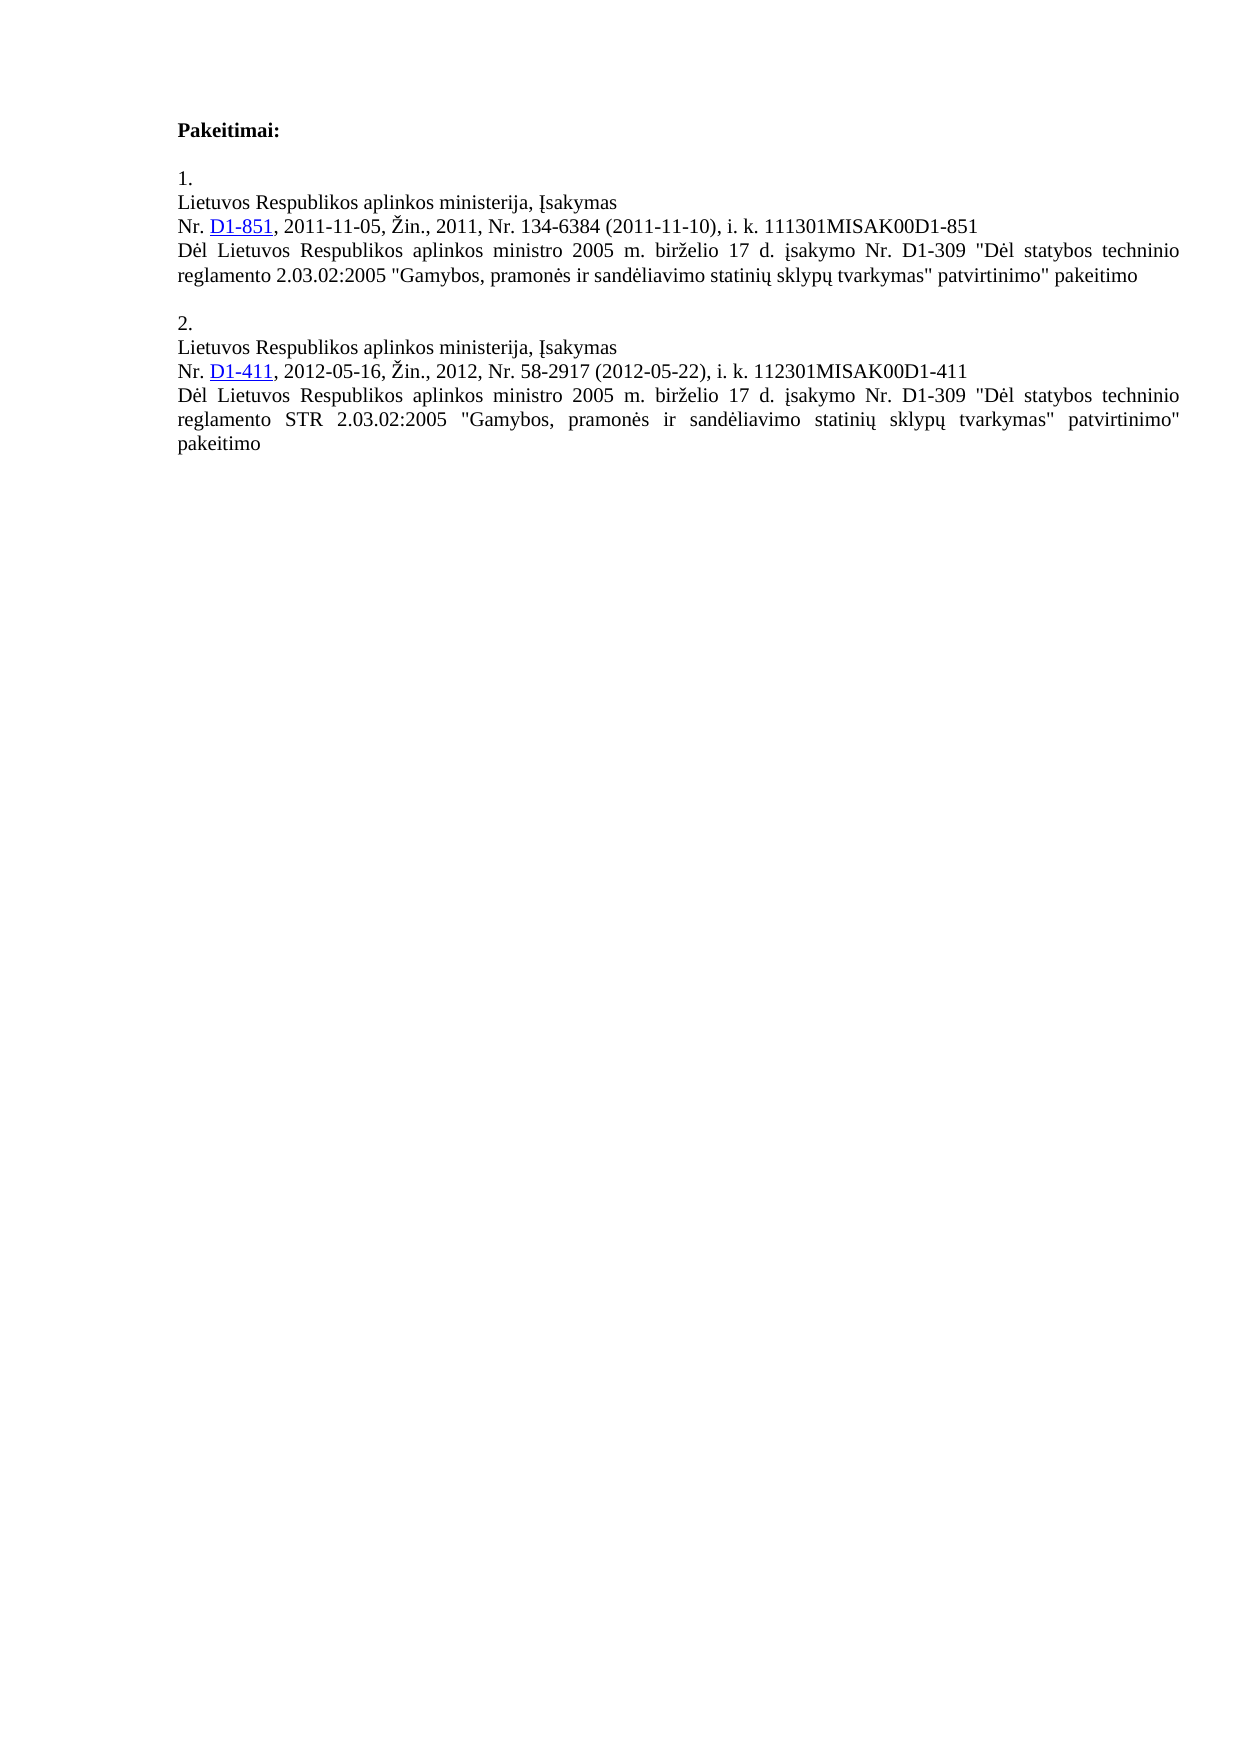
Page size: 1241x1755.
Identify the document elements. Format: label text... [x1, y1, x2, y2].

text Nr. D1-851, 2011-11-05, Žin., 2011, Nr. 134-6384 (2011-11-10), i. k. 111301MISAK00D1-851 [177, 214, 1181, 238]
text 1. [177, 166, 1181, 190]
text 2. [177, 311, 1181, 335]
text Lietuvos Respublikos aplinkos ministerija, Įsakymas [177, 335, 1181, 359]
text Nr. D1-411, 2012-05-16, Žin., 2012, Nr. 58-2917 (2012-05-22), i. k. 112301MISAK00D1-411 [177, 359, 1181, 383]
text Dėl Lietuvos Respublikos aplinkos ministro 2005 m. birželio 17 d. įsakymo Nr. D1-309 "Dėl statybos techninio reglamento 2.03.02:2005 "Gamybos, pramonės ir sandėliavimo statinių sklypų tvarkymas" patvirtinimo" pakeitimo [177, 238, 1181, 287]
text Pakeitimai: [177, 118, 1181, 142]
text Dėl Lietuvos Respublikos aplinkos ministro 2005 m. birželio 17 d. įsakymo Nr. D1-309 "Dėl statybos techninio reglamento STR 2.03.02:2005 "Gamybos, pramonės ir sandėliavimo statinių sklypų tvarkymas" patvirtinimo" pakeitimo [177, 383, 1181, 455]
text Lietuvos Respublikos aplinkos ministerija, Įsakymas [177, 190, 1181, 214]
